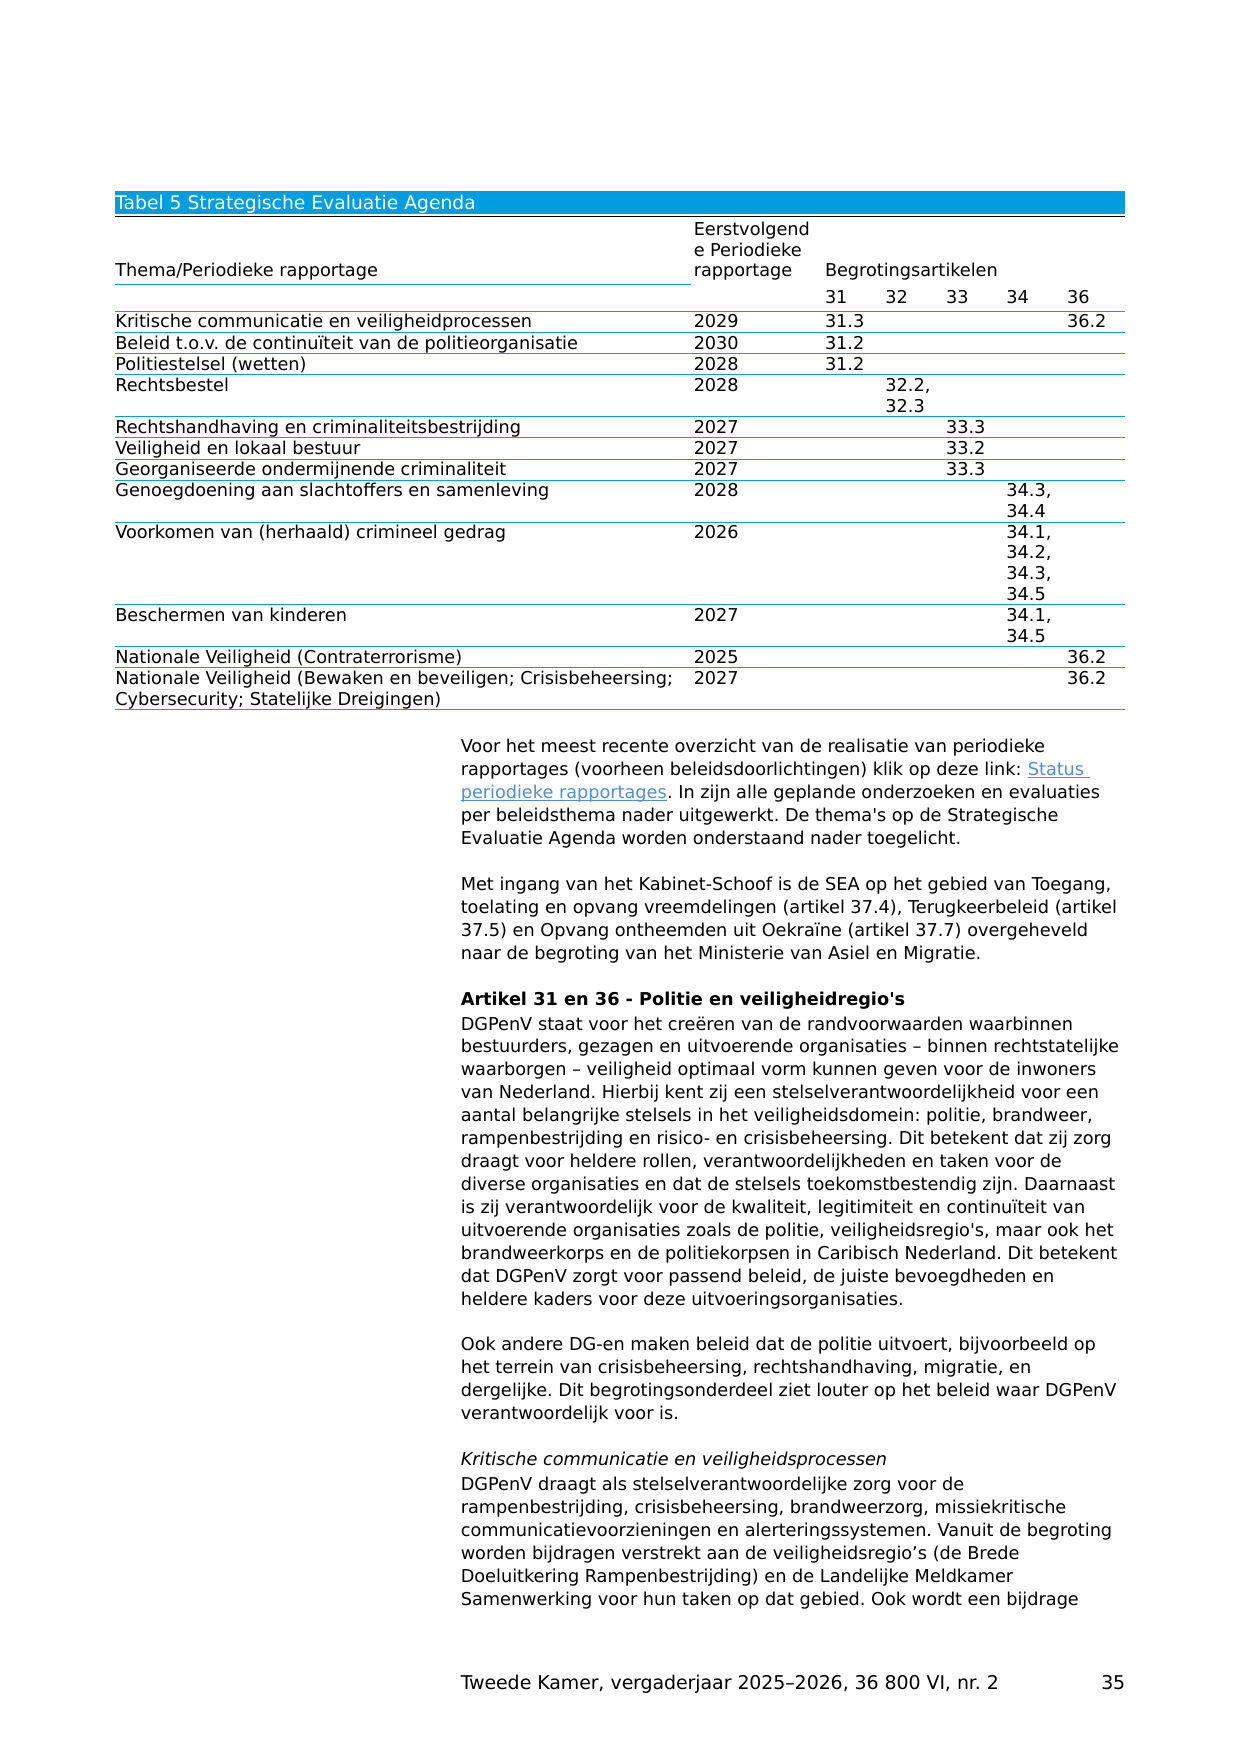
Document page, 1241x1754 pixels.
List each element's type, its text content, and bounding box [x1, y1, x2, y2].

table_cell 36 [1064, 284, 1125, 311]
table_cell [115, 285, 691, 311]
table_cell Genoegdoening aan slachtoffers en samenleving [115, 481, 691, 521]
text Met ingang van het Kabinet-Schoof is de SEA op het gebied van Toegang, toelating en opvang vreemdelingen (artikel 37.4), Terugkeerbeleid (artikel 37.5) en Opvang ontheemden uit Oekraïne (artikel 37.7) overgeheveld naar de begroting van het Ministerie van Asiel en Migratie. [461, 872, 1125, 964]
table_cell Rechtshandhaving en criminaliteitsbestrijding [115, 417, 691, 437]
table_cell [1064, 438, 1125, 458]
table_cell Beschermen van kinderen [115, 605, 691, 646]
table_cell [943, 375, 1003, 416]
table_cell 36.2 [1064, 647, 1125, 667]
table_cell [1064, 460, 1125, 479]
table_cell [822, 481, 882, 521]
table_cell [943, 333, 1003, 353]
table_cell [943, 481, 1003, 521]
table_cell [1003, 333, 1064, 353]
table_cell [822, 375, 882, 416]
table_cell [882, 417, 943, 437]
text Ook andere DG-en maken beleid dat de politie uitvoert, bijvoorbeeld op het terrein van crisisbeheersing, rechtshandhaving, migratie, en dergelijke. Dit begrotingsonderdeel ziet louter op het beleid waar DGPenV verantwoordelijk voor is. [461, 1332, 1125, 1424]
table_cell [1003, 668, 1064, 709]
table_cell 2028 [691, 481, 822, 521]
table_cell Thema/Periodieke rapportage [115, 217, 691, 284]
table_cell [882, 647, 943, 667]
table_cell 2029 [691, 312, 822, 332]
table_cell Begrotingsartikelen [822, 217, 1125, 284]
table_cell [822, 438, 882, 458]
table_cell 31.3 [822, 312, 882, 332]
table_cell 2028 [691, 354, 822, 374]
table_cell 34.1, 34.5 [1003, 605, 1064, 646]
table_cell [882, 333, 943, 353]
table_cell [1003, 354, 1064, 374]
table_cell 2027 [691, 460, 822, 479]
table_cell 31.2 [822, 333, 882, 353]
table_cell 31 [822, 284, 882, 311]
table_cell 34 [1003, 284, 1064, 311]
text DGPenV draagt als stelselverantwoordelijke zorg voor de rampenbestrijding, crisisbeheersing, brandweerzorg, missiekritische communicatievoorzieningen en alerteringssystemen. Vanuit de begroting worden bijdragen verstrekt aan de veiligheidsregio’s (de Brede Doeluitkering Rampenbestrijding) en de Landelijke Meldkamer Samenwerking voor hun taken op dat gebied. Ook wordt een bijdrage [461, 1472, 1125, 1609]
table_cell [882, 460, 943, 479]
text Voor het meest recente overzicht van de realisatie van periodieke rapportages (voorheen beleidsdoorlichtingen) klik op deze link: Status periodieke rapportages. In zijn alle geplande onderzoeken en evaluaties per beleidsthema nader uitgewerkt. De thema's op de Strategische Evaluatie Agenda worden onderstaand nader toegelicht. [461, 734, 1125, 849]
table_cell [882, 481, 943, 521]
table_cell Nationale Veiligheid (Contraterrorisme) [115, 647, 691, 667]
table_cell [882, 523, 943, 604]
table_cell 2030 [691, 333, 822, 353]
table_cell 2027 [691, 605, 822, 646]
table_cell Eerstvolgende Periodieke rapportage [691, 217, 822, 284]
table_cell [943, 354, 1003, 374]
table_cell Beleid t.o.v. de continuïteit van de politieorganisatie [115, 333, 691, 353]
table_cell [1064, 375, 1125, 416]
table_cell Voorkomen van (herhaald) crimineel gedrag [115, 523, 691, 604]
table_cell [1003, 438, 1064, 458]
text DGPenV staat voor het creëren van de randvoorwaarden waarbinnen bestuurders, gezagen en uitvoerende organisaties – binnen rechtstatelijke waarborgen – veiligheid optimaal vorm kunnen geven voor de inwoners van Nederland. Hierbij kent zij een stelselverantwoordelijkheid voor een aantal belangrijke stelsels in het veiligheidsdomein: politie, brandweer, rampenbestrijding en risico- en crisisbeheersing. Dit betekent dat zij zorg draagt voor heldere rollen, verantwoordelijkheden en taken voor de diverse organisaties en dat de stelsels toekomstbestendig zijn. Daarnaast is zij verantwoordelijk voor de kwaliteit, legitimiteit en continuïteit van uitvoerende organisaties zoals de politie, veiligheidsregio's, maar ook het brandweerkorps en de politiekorpsen in Caribisch Nederland. Dit betekent dat DGPenV zorgt voor passend beleid, de juiste bevoegdheden en heldere kaders voor deze uitvoeringsorganisaties. [461, 1012, 1125, 1309]
table_cell [882, 312, 943, 332]
table_cell 2027 [691, 417, 822, 437]
table_cell 34.3, 34.4 [1003, 481, 1064, 521]
table_cell 2026 [691, 523, 822, 604]
table_cell 2025 [691, 647, 822, 667]
table_cell Politiestelsel (wetten) [115, 354, 691, 374]
table_cell 32.2, 32.3 [882, 375, 943, 416]
table_cell [1064, 417, 1125, 437]
table_cell 36.2 [1064, 668, 1125, 709]
table_cell 31.2 [822, 354, 882, 374]
table_cell [1003, 460, 1064, 479]
table_cell [1064, 333, 1125, 353]
table_cell 36.2 [1064, 312, 1125, 332]
table_cell 2027 [691, 668, 822, 709]
table_cell 33.3 [943, 460, 1003, 479]
table_cell [1003, 417, 1064, 437]
table_cell 2027 [691, 438, 822, 458]
text Kritische communicatie en veiligheidsprocessen [461, 1447, 1125, 1470]
table_cell [943, 647, 1003, 667]
table_cell [822, 668, 882, 709]
table_cell [822, 647, 882, 667]
table_cell [822, 605, 882, 646]
table_cell [943, 668, 1003, 709]
table_cell [1064, 354, 1125, 374]
table_cell [943, 523, 1003, 604]
table_cell [943, 312, 1003, 332]
table_cell [1003, 647, 1064, 667]
table_cell [1064, 481, 1125, 521]
table_cell Georganiseerde ondermijnende criminaliteit [115, 460, 691, 479]
table_cell [691, 284, 822, 311]
text Artikel 31 en 36 - Politie en veiligheidregio's [461, 987, 1125, 1009]
table_cell 33.3 [943, 417, 1003, 437]
table_cell [822, 523, 882, 604]
table_cell 32 [882, 284, 943, 311]
table_cell Nationale Veiligheid (Bewaken en beveiligen; Crisisbeheersing; Cybersecurity; Statelijke Dreigingen) [115, 668, 691, 709]
table_cell 2028 [691, 375, 822, 416]
table_cell [882, 668, 943, 709]
table_cell Rechtsbestel [115, 375, 691, 416]
table_cell [1064, 605, 1125, 646]
table_cell [1003, 312, 1064, 332]
table_cell [882, 438, 943, 458]
table_cell [1064, 523, 1125, 604]
table_cell Veiligheid en lokaal bestuur [115, 438, 691, 458]
table_cell [822, 417, 882, 437]
table_cell [1003, 375, 1064, 416]
table_cell 33.2 [943, 438, 1003, 458]
table_cell [822, 460, 882, 479]
table_cell [943, 605, 1003, 646]
table_cell 33 [943, 284, 1003, 311]
table_cell [882, 605, 943, 646]
table_cell [882, 354, 943, 374]
table_cell 34.1, 34.2, 34.3, 34.5 [1003, 523, 1064, 604]
table_cell Kritische communicatie en veiligheidprocessen [115, 312, 691, 332]
